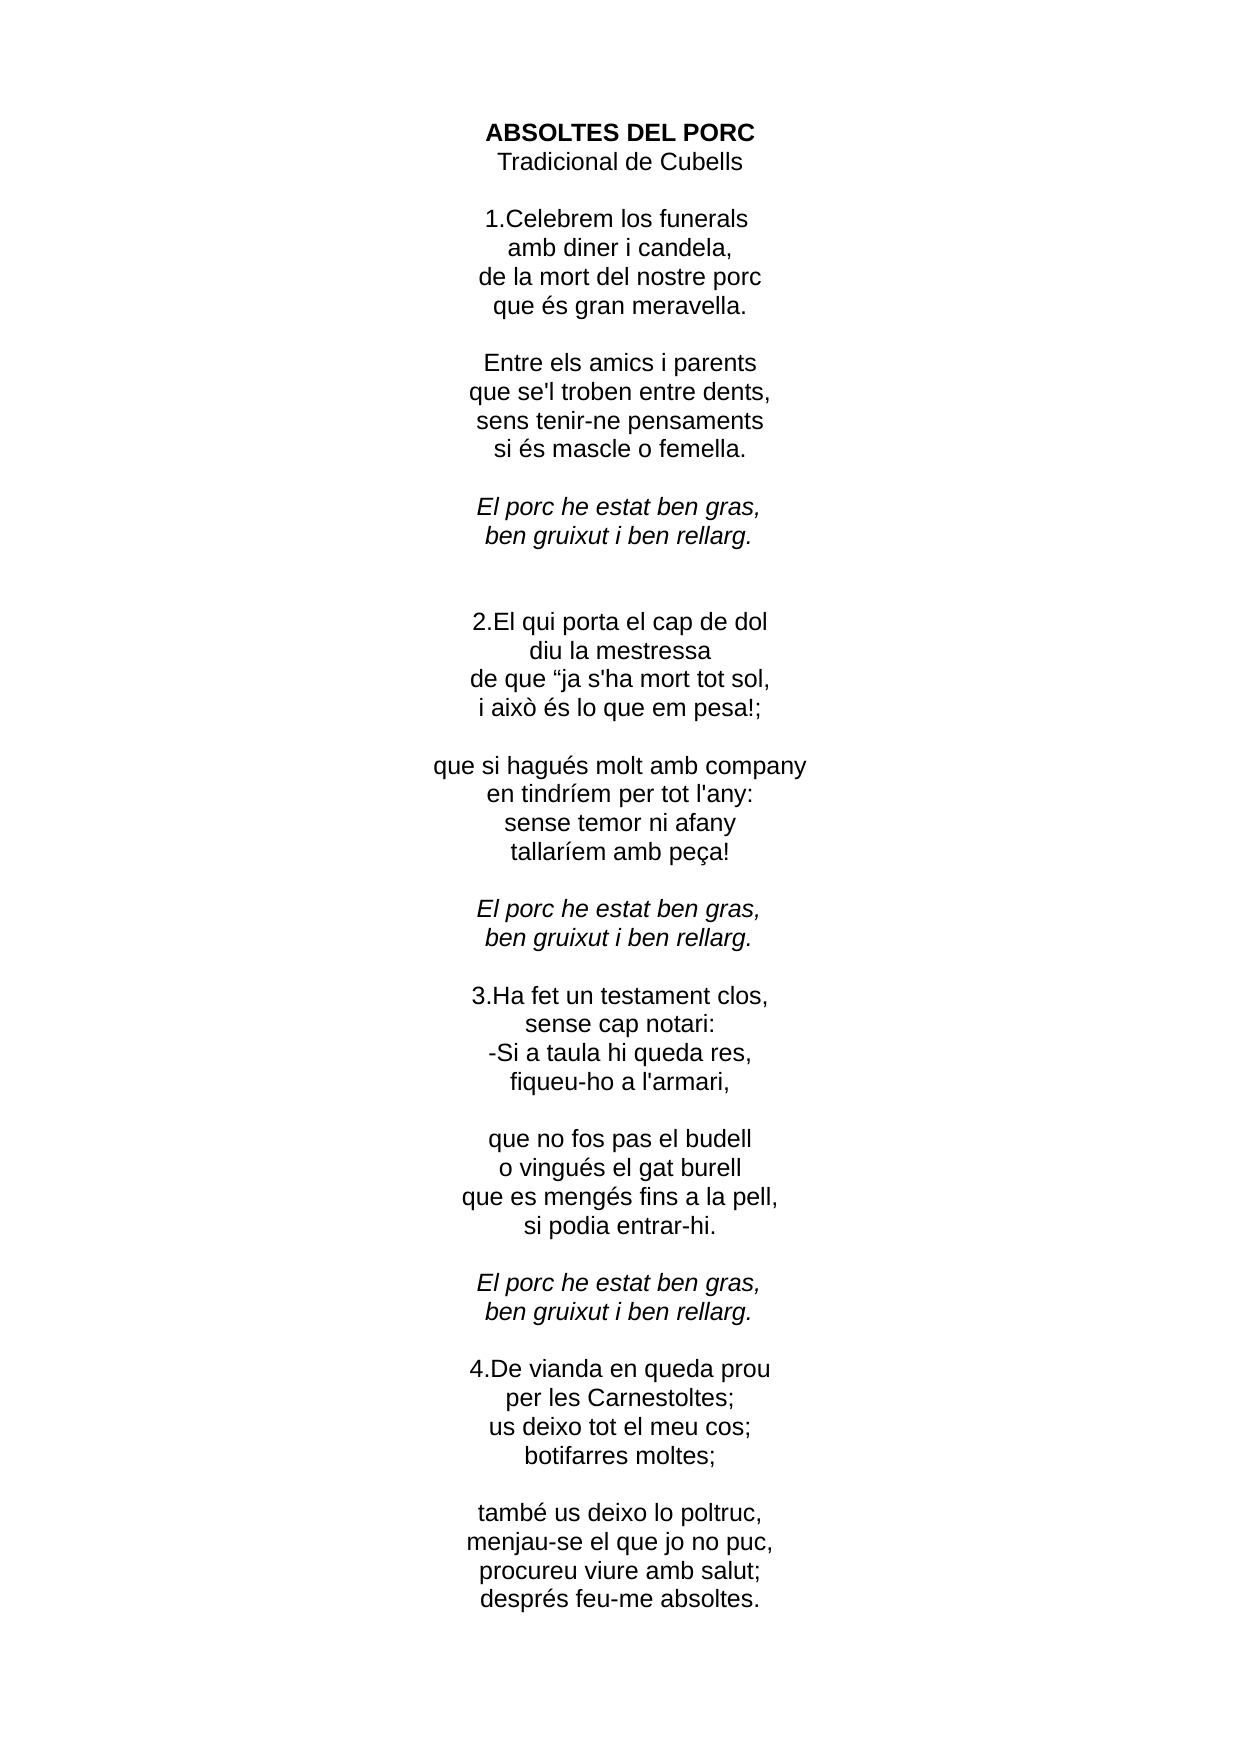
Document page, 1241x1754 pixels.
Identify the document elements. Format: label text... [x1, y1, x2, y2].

text que no fos pas el budell [118, 1124, 1122, 1153]
text que si hagués molt amb company [118, 751, 1122, 779]
text botifarres moltes; [118, 1441, 1122, 1469]
text també us deixo lo poltruc, [118, 1498, 1122, 1527]
text després feu-me absoltes. [118, 1584, 1122, 1613]
text menjau-se el que jo no puc, [118, 1527, 1122, 1556]
text Entre els amics i parents [118, 348, 1122, 377]
text ben gruixut i ben rellarg. [118, 521, 1122, 549]
text si és mascle o femella. [118, 434, 1122, 463]
text El porc he estat ben gras, [118, 894, 1122, 923]
text 2.El qui porta el cap de dol [118, 607, 1122, 636]
text sense cap notari: [118, 1009, 1122, 1038]
text Tradicional de Cubells [118, 147, 1122, 176]
text -Si a taula hi queda res, [118, 1038, 1122, 1067]
text o vingués el gat burell [118, 1153, 1122, 1182]
text si podia entrar-hi. [118, 1211, 1122, 1239]
text ben gruixut i ben rellarg. [118, 1297, 1122, 1326]
text sens tenir-ne pensaments [118, 406, 1122, 434]
text 4.De vianda en queda prou [118, 1354, 1122, 1383]
text tallaríem amb peça! [118, 837, 1122, 866]
text de la mort del nostre porc [118, 262, 1122, 291]
text ABSOLTES DEL PORC [118, 118, 1122, 147]
text en tindríem per tot l'any: [118, 779, 1122, 808]
text que és gran meravella. [118, 291, 1122, 319]
text per les Carnestoltes; [118, 1383, 1122, 1412]
text amb diner i candela, [118, 233, 1122, 262]
text que es mengés fins a la pell, [118, 1182, 1122, 1211]
text diu la mestressa [118, 636, 1122, 664]
text us deixo tot el meu cos; [118, 1412, 1122, 1441]
text procureu viure amb salut; [118, 1556, 1122, 1584]
text sense temor ni afany [118, 808, 1122, 837]
text 3.Ha fet un testament clos, [118, 981, 1122, 1009]
text i això és lo que em pesa!; [118, 693, 1122, 722]
text fiqueu-ho a l'armari, [118, 1067, 1122, 1096]
text El porc he estat ben gras, [118, 1268, 1122, 1297]
text de que “ja s'ha mort tot sol, [118, 664, 1122, 693]
text 1.Celebrem los funerals [118, 204, 1122, 233]
text El porc he estat ben gras, [118, 492, 1122, 521]
text ben gruixut i ben rellarg. [118, 923, 1122, 952]
text que se'l troben entre dents, [118, 377, 1122, 406]
